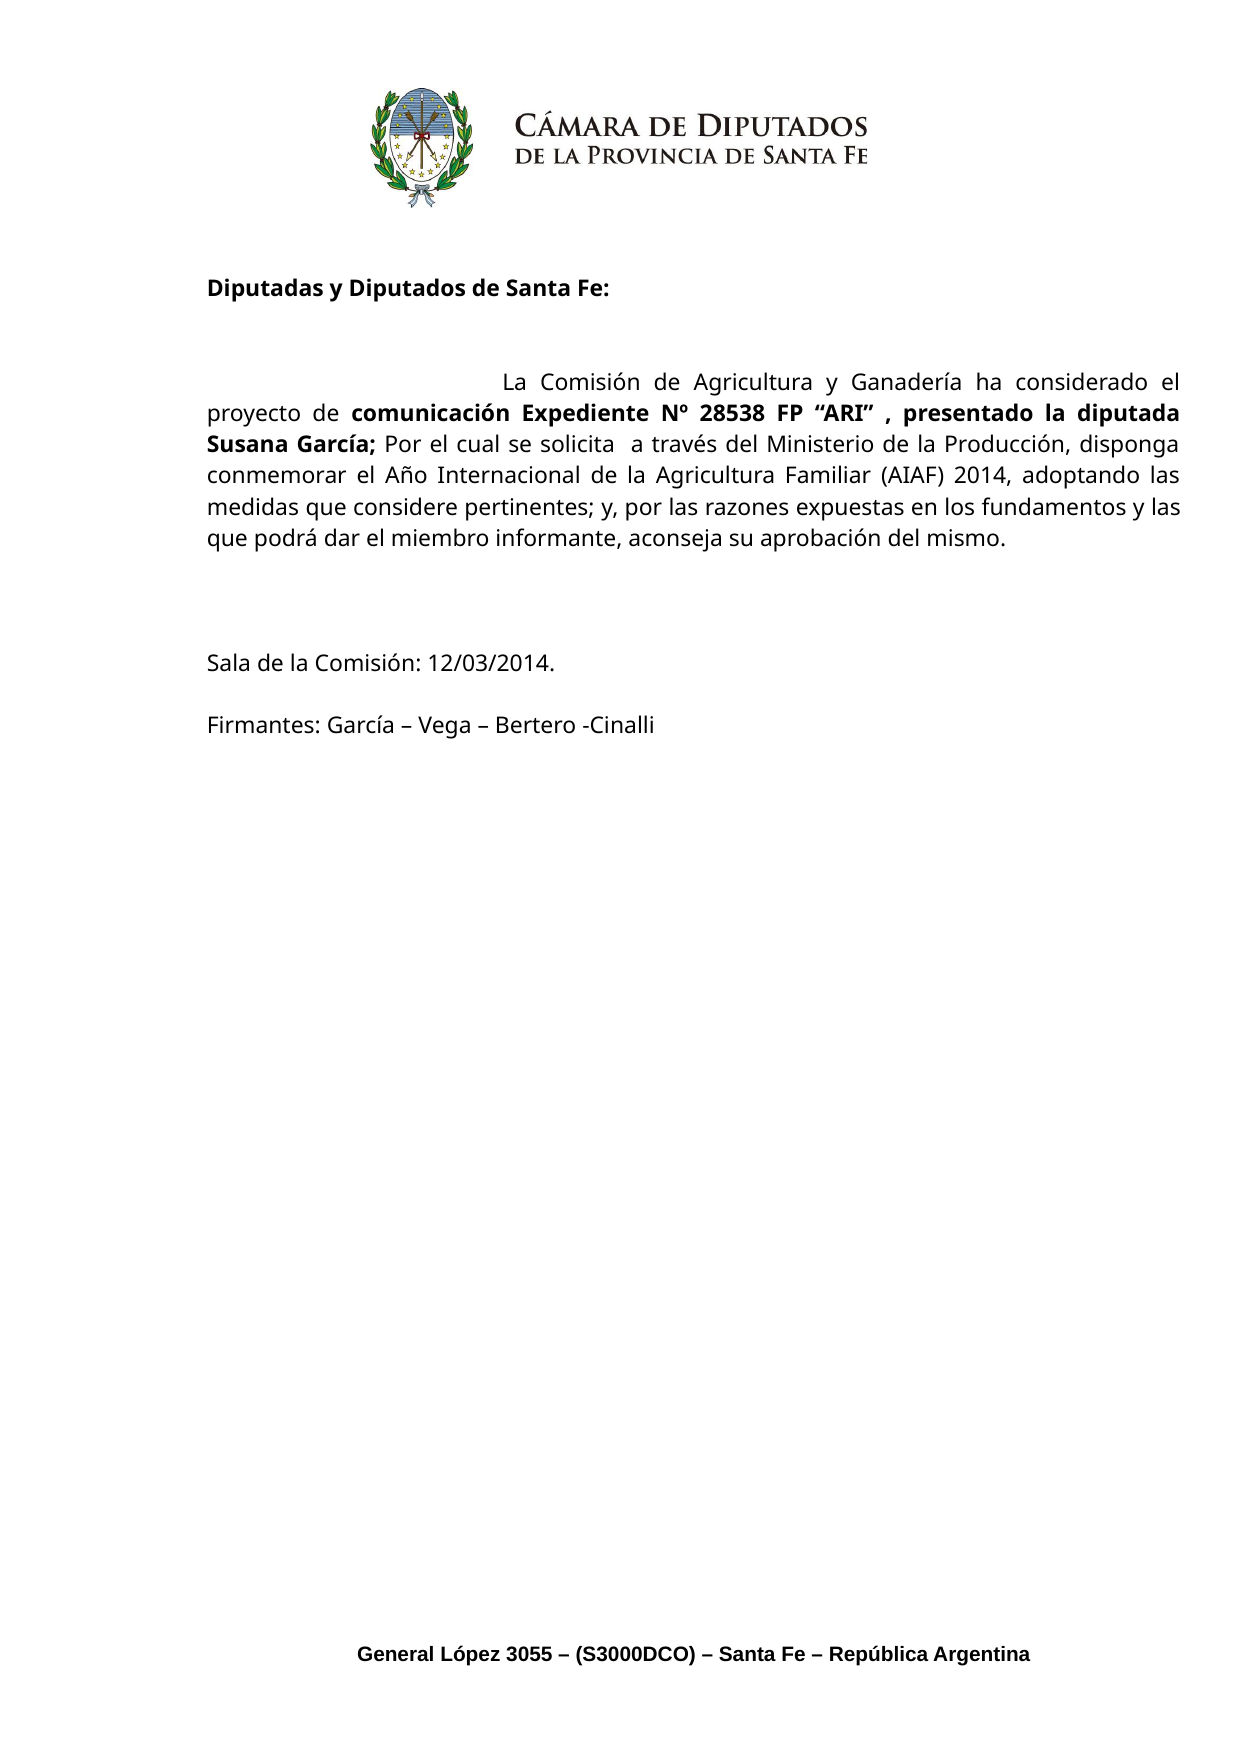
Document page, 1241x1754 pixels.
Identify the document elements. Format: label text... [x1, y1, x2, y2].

text Sala de la Comisión: 12/03/2014. [207, 647, 1181, 678]
text Diputadas y Diputados de Santa Fe: [207, 272, 1181, 303]
text Firmantes: García – Vega – Bertero -Cinalli [207, 709, 1181, 740]
picture [370, 88, 868, 212]
text La Comisión de Agricultura y Ganadería ha considerado el proyecto de comunicación Expediente Nº 28538 FP “ARI” , presentado la diputada Susana García; Por el cual se solicita a través del Ministerio de la Producción, disponga conmemorar el Año Internacional de la Agricultura Familiar (AIAF) 2014, adoptando las medidas que considere pertinentes; y, por las razones expuestas en los fundamentos y las que podrá dar el miembro informante, aconseja su aprobación del mismo. [207, 365, 1181, 553]
